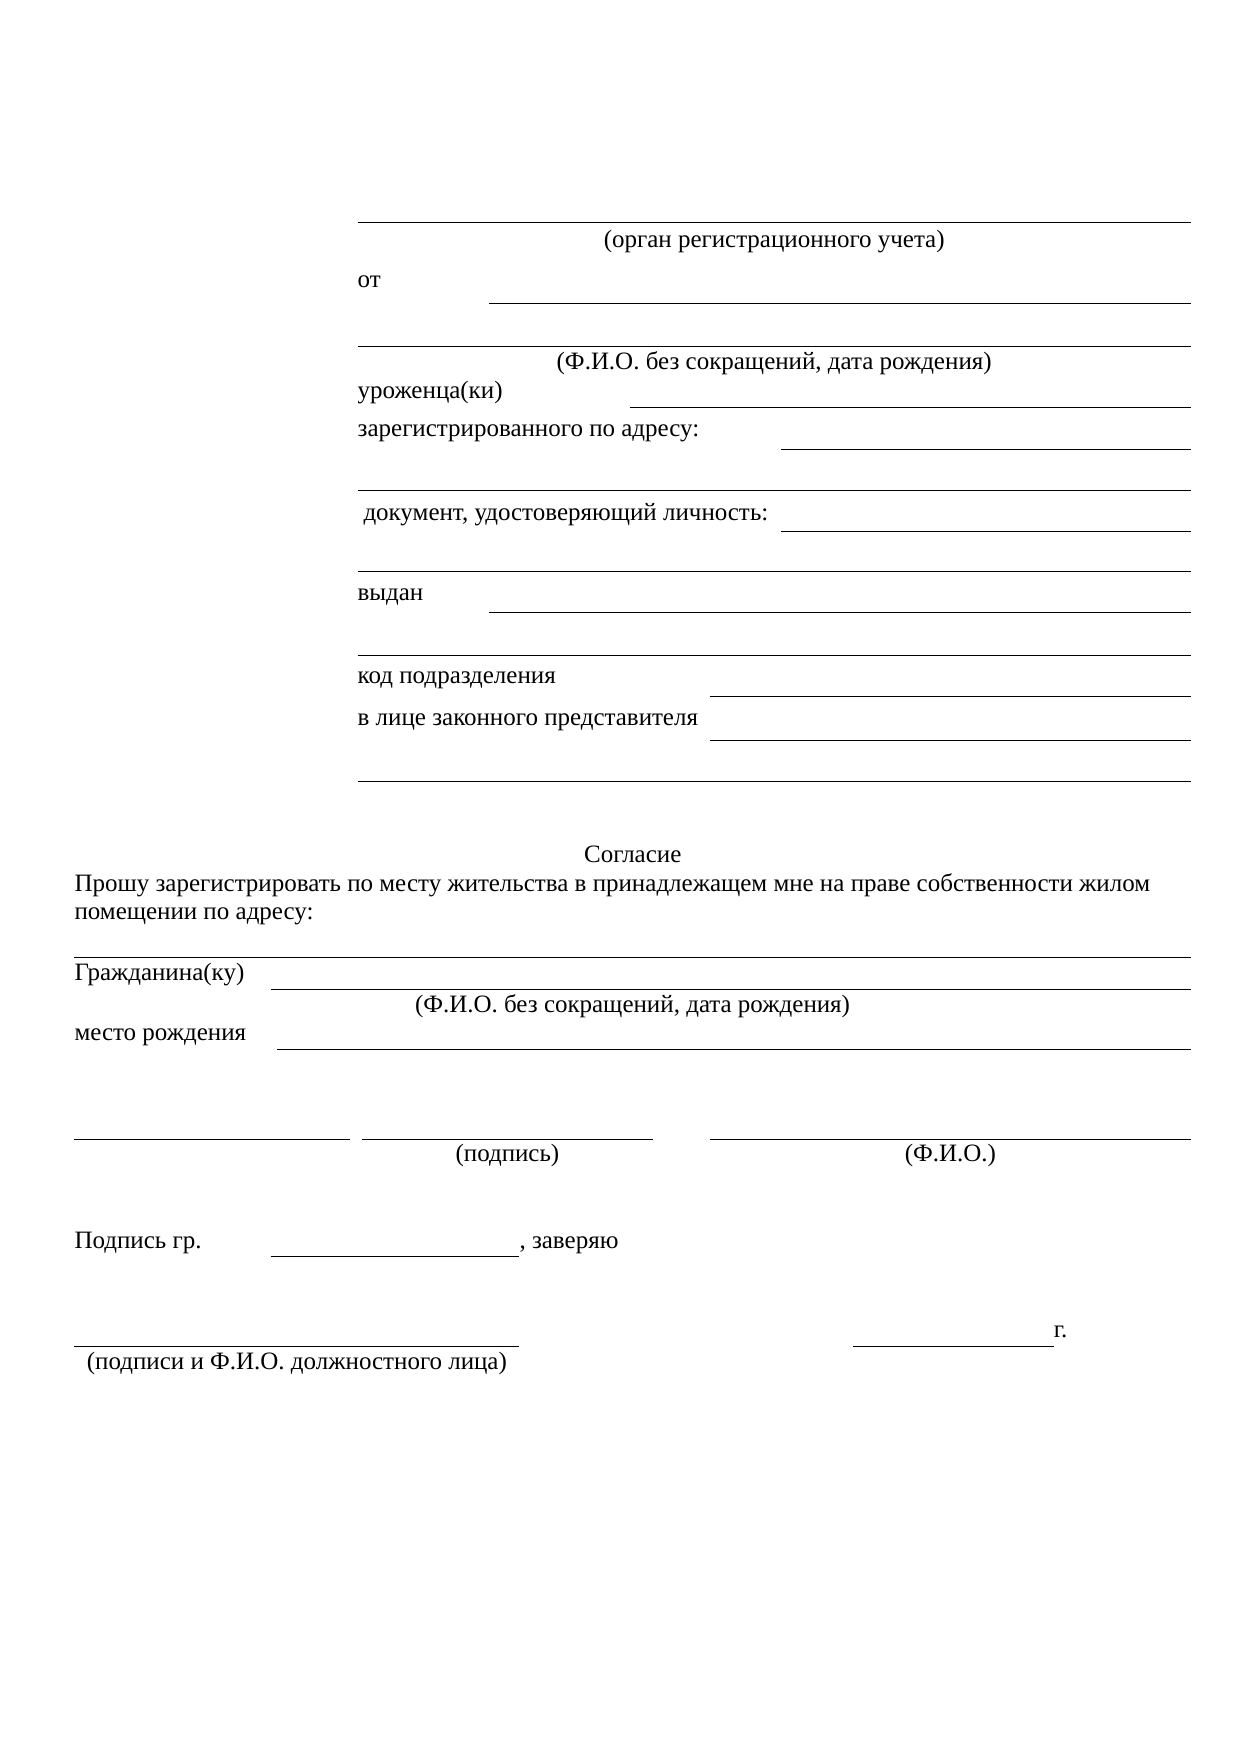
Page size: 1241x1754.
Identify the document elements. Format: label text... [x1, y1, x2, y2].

table_cell г. [1054, 1314, 1191, 1346]
table_cell [74, 222, 357, 256]
table_cell [74, 696, 357, 739]
table_cell [753, 1225, 1191, 1256]
table_cell [74, 375, 357, 407]
table_cell код подразделения [358, 656, 709, 696]
table_cell [74, 407, 357, 448]
table_cell в лице законного представителя [358, 696, 709, 739]
table_cell уроженца(ки) [358, 375, 630, 407]
table_cell Гражданина(ку) [74, 958, 271, 989]
table_cell [74, 612, 357, 655]
table_cell [271, 1225, 519, 1256]
table_cell зарегистрированного по адресу: [358, 407, 781, 448]
table_cell (Ф.И.О. без сокращений, дата рождения) [74, 989, 1191, 1017]
table_cell [74, 781, 1191, 810]
table_cell [1054, 1346, 1191, 1374]
table_cell [350, 1139, 362, 1167]
table_cell [710, 697, 1191, 739]
table_cell [853, 1314, 1053, 1346]
table_cell [853, 1347, 1053, 1374]
table_cell [710, 656, 1191, 696]
table_cell [277, 1018, 1191, 1049]
table_cell [74, 490, 357, 531]
table_cell [74, 655, 357, 696]
table_cell выдан [358, 572, 489, 612]
table_cell [489, 256, 1191, 303]
table_cell [74, 1314, 519, 1346]
table_cell [74, 810, 357, 839]
table_cell (подпись) [362, 1140, 652, 1167]
table_header [74, 180, 357, 222]
table_cell [358, 740, 1191, 781]
table_cell [358, 449, 1191, 490]
table_cell [271, 958, 1191, 989]
table_cell [74, 531, 357, 571]
table_cell (подписи и Ф.И.О. должностного лица) [74, 1347, 519, 1374]
table_cell [74, 1140, 350, 1167]
table_cell [362, 1107, 652, 1138]
table_cell [781, 408, 1191, 448]
table_cell Согласие [74, 839, 1191, 868]
table_cell [358, 810, 1191, 839]
table_cell место рождения [74, 1018, 277, 1049]
table_cell (Ф.И.О. без сокращений, дата рождения) [358, 347, 1191, 375]
table_cell [519, 1346, 853, 1374]
table_cell документ, удостоверяющий личность: [358, 491, 781, 531]
table_cell [74, 303, 357, 346]
table_cell Подпись гр. [74, 1225, 271, 1256]
table_cell [358, 531, 1191, 571]
table_cell [358, 303, 1191, 346]
table_cell [74, 1256, 1191, 1285]
table_cell [489, 572, 1191, 612]
table_cell [74, 1167, 1191, 1196]
table_cell [74, 571, 357, 612]
table_cell (орган регистрационного учета) [358, 223, 1191, 256]
table_cell [74, 1196, 1191, 1225]
table_cell [630, 375, 1191, 407]
table_cell [653, 1139, 709, 1167]
table_header [358, 180, 1191, 222]
table_cell [74, 925, 1191, 957]
table_cell [519, 1314, 853, 1346]
table_cell [74, 1078, 1191, 1107]
table_cell [653, 1107, 709, 1138]
table_cell [350, 1107, 362, 1138]
table_cell (Ф.И.О.) [710, 1140, 1191, 1167]
table_cell [74, 1285, 1191, 1314]
table_cell от [358, 256, 489, 303]
table_cell [74, 1049, 1191, 1078]
table_cell [74, 346, 357, 375]
table_cell [74, 256, 357, 303]
table_cell [74, 740, 357, 781]
table_cell [74, 449, 357, 490]
table_cell [74, 1107, 350, 1138]
table_cell , заверяю [519, 1225, 753, 1256]
table_cell [710, 1107, 1191, 1138]
table_cell [781, 491, 1191, 531]
table_cell Прошу зарегистрировать по месту жительства в принадлежащем мне на праве собственности жилом помещении по адресу: [74, 868, 1191, 925]
table_cell [358, 612, 1191, 655]
